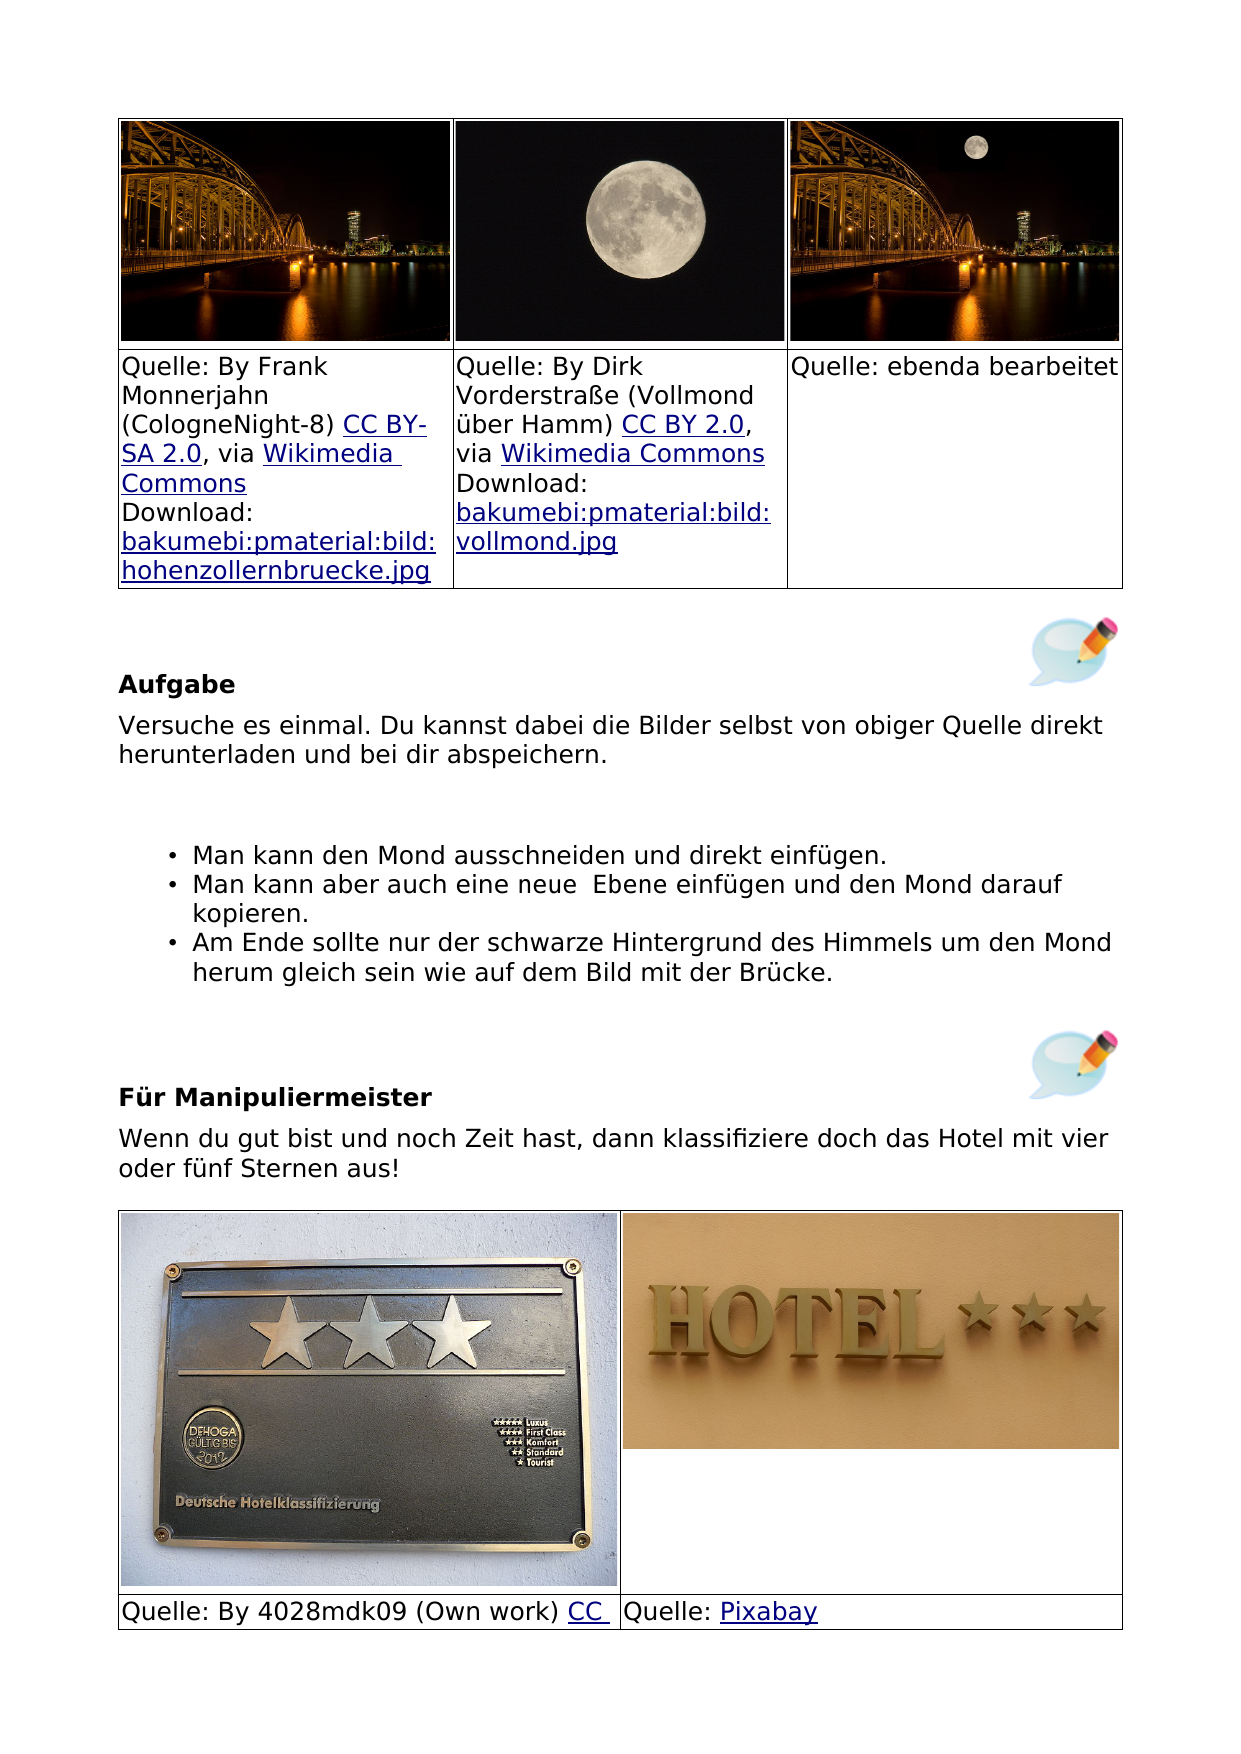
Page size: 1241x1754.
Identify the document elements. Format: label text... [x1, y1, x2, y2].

table_header [119, 119, 453, 349]
table_cell Quelle: By 4028mdk09 (Own work) CC [119, 1595, 620, 1629]
table_cell Quelle: By Frank Monnerjahn (CologneNight-8) CC BY-SA 2.0, via Wikimedia Commons Download: bakumebi:pmaterial:bild:hohenzollernbruecke.jpg [119, 350, 453, 588]
subtitle Für Manipuliermeister [118, 1083, 1022, 1112]
table_header [454, 119, 787, 349]
subtitle Aufgabe [118, 670, 1022, 699]
picture [622, 1213, 1120, 1449]
text Versuche es einmal. Du kannst dabei die Bilder selbst von obiger Quelle direkt herunterladen und bei dir abspeichern. [118, 712, 1122, 799]
table_header [119, 1211, 620, 1594]
text Wenn du gut bist und noch Zeit hast, dann klassifiziere doch das Hotel mit vier oder fünf Sternen aus! [118, 1125, 1122, 1183]
picture [455, 121, 785, 341]
list Am Ende sollte nur der schwarze Hintergrund des Himmels um den Mond herum gleich sein wie auf dem Bild mit der Brücke. [177, 928, 1122, 987]
table_cell Quelle: ebenda bearbeitet [788, 350, 1122, 588]
picture [1022, 603, 1123, 704]
table_cell Quelle: Pixabay [621, 1595, 1122, 1629]
picture [121, 121, 450, 341]
table_header [621, 1211, 1122, 1594]
list Man kann den Mond ausschneiden und direkt einfügen. [177, 841, 1122, 870]
list Man kann aber auch eine neue Ebene einfügen und den Mond darauf kopieren. [177, 870, 1122, 928]
picture [790, 121, 1120, 341]
table_header [788, 119, 1122, 349]
picture [1022, 1016, 1123, 1117]
table_cell Quelle: By Dirk Vorderstraße (Vollmond über Hamm) CC BY 2.0, via Wikimedia Commons Download: bakumebi:pmaterial:bild:vollmond.jpg [454, 350, 787, 588]
picture [121, 1213, 618, 1586]
